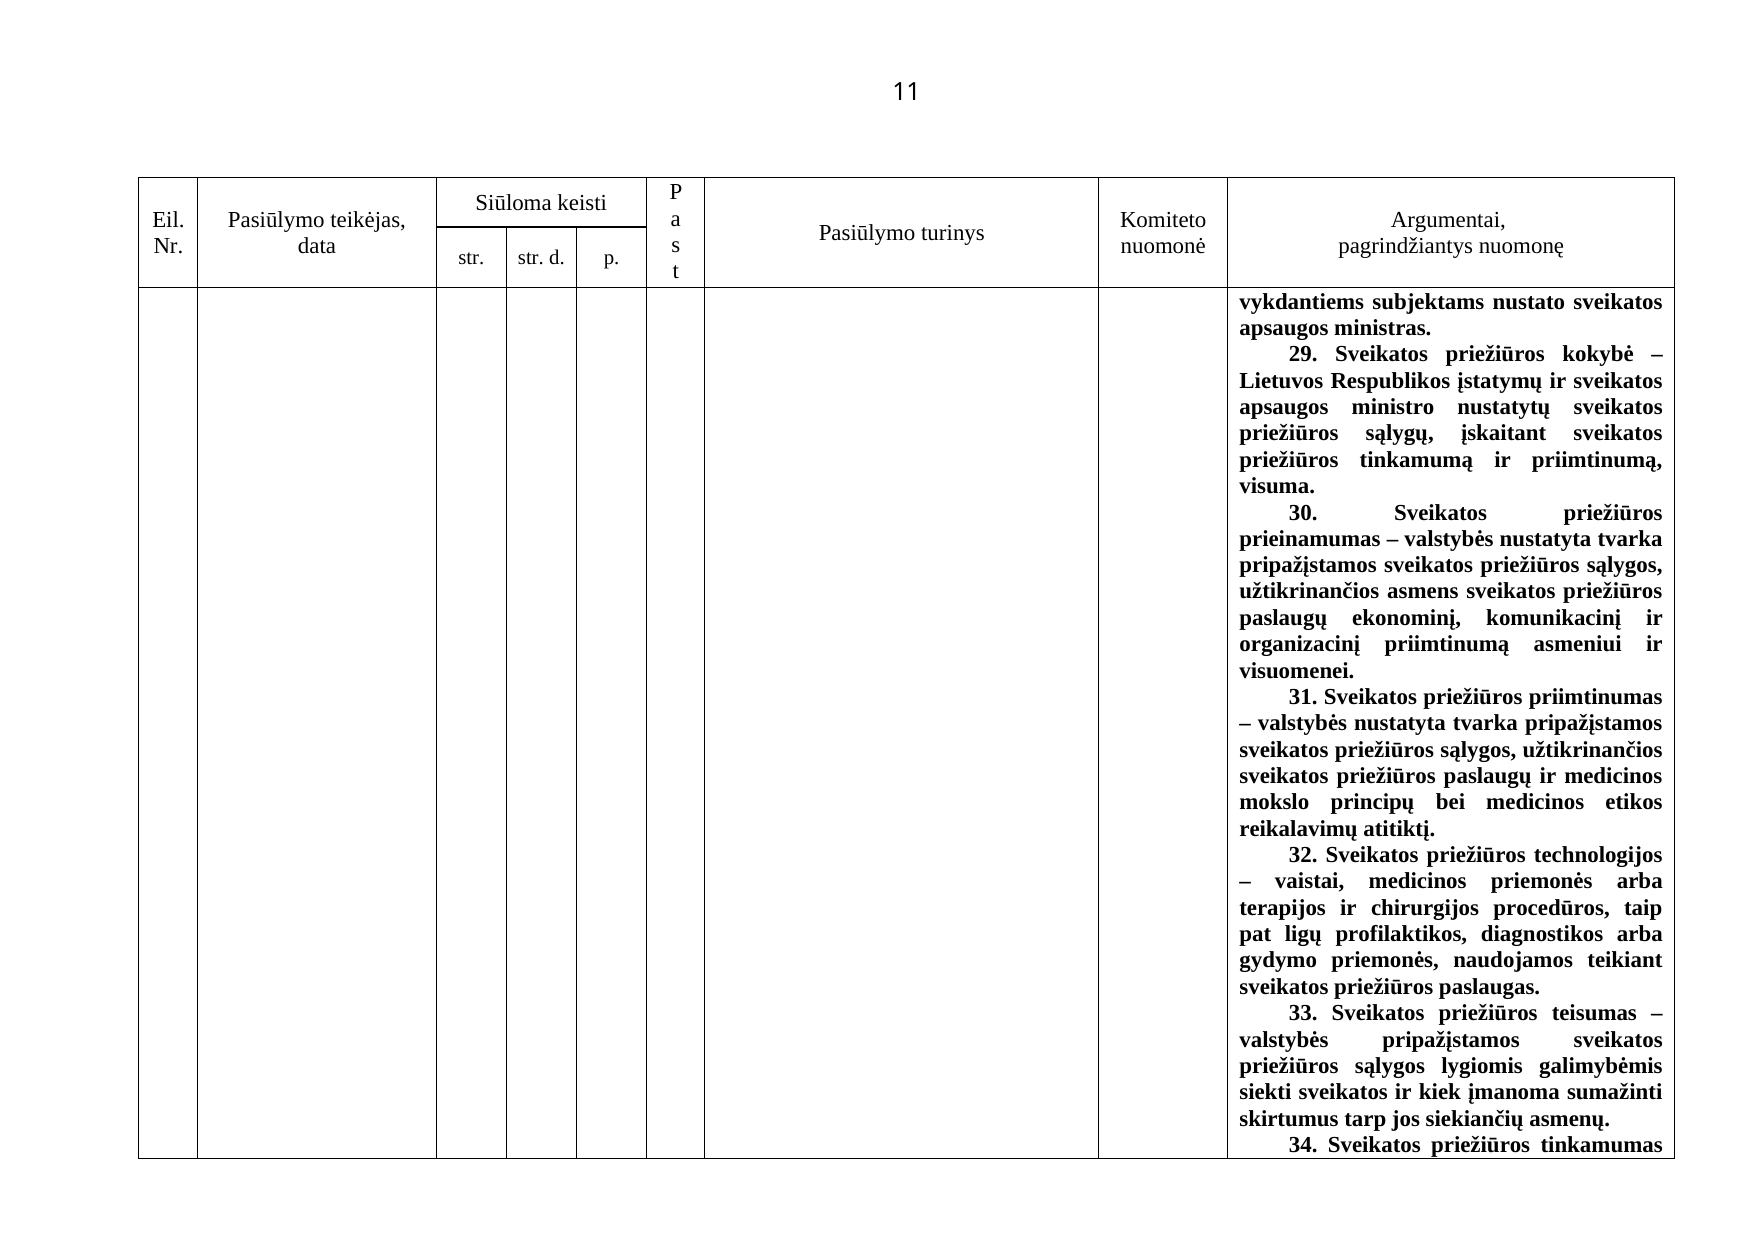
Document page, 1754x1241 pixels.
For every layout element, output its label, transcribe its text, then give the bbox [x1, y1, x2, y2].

table_cell p. [577, 228, 646, 287]
table_header Pasiūlymo turinys [705, 178, 1098, 287]
table_cell [139, 288, 197, 1157]
table_cell [198, 288, 436, 1157]
table_header Siūloma keisti [437, 178, 646, 226]
table_cell [437, 288, 506, 1157]
table_cell [507, 288, 576, 1157]
table_cell [1099, 288, 1227, 1157]
table_header Pasiūlymo teikėjas, data [198, 178, 436, 287]
table_header Argumentai, pagrindžiantys nuomonę [1228, 178, 1674, 287]
table_cell str. [437, 228, 506, 287]
table_cell [647, 288, 704, 1157]
table_header Eil. Nr. [139, 178, 197, 287]
table_cell [577, 288, 646, 1157]
table_cell [705, 288, 1098, 1157]
table_cell vykdantiems subjektams nustato sveikatos apsaugos ministras. 29. Sveikatos priežiūros kokybė – Lietuvos Respublikos įstatymų ir sveikatos apsaugos ministro nustatytų sveikatos priežiūros sąlygų, įskaitant sveikatos priežiūros tinkamumą ir priimtinumą, visuma. 30. Sveikatos priežiūros prieinamumas – valstybės nustatyta tvarka pripažįstamos sveikatos priežiūros sąlygos, užtikrinančios asmens sveikatos priežiūros paslaugų ekonominį, komunikacinį ir organizacinį priimtinumą asmeniui ir visuomenei. 31. Sveikatos priežiūros priimtinumas – valstybės nustatyta tvarka pripažįstamos sveikatos priežiūros sąlygos, užtikrinančios sveikatos priežiūros paslaugų ir medicinos mokslo principų bei medicinos etikos reikalavimų atitiktį. 32. Sveikatos priežiūros technologijos – vaistai, medicinos priemonės arba terapijos ir chirurgijos procedūros, taip pat ligų profilaktikos, diagnostikos arba gydymo priemonės, naudojamos teikiant sveikatos priežiūros paslaugas. 33. Sveikatos priežiūros teisumas – valstybės pripažįstamos sveikatos priežiūros sąlygos lygiomis galimybėmis siekti sveikatos ir kiek įmanoma sumažinti skirtumus tarp jos siekiančių asmenų. 34. Sveikatos priežiūros tinkamumas [1228, 288, 1674, 1157]
table_cell str. d. [507, 228, 576, 287]
table_header Komiteto nuomonė [1099, 178, 1227, 287]
table_header Pastabos [647, 178, 704, 287]
